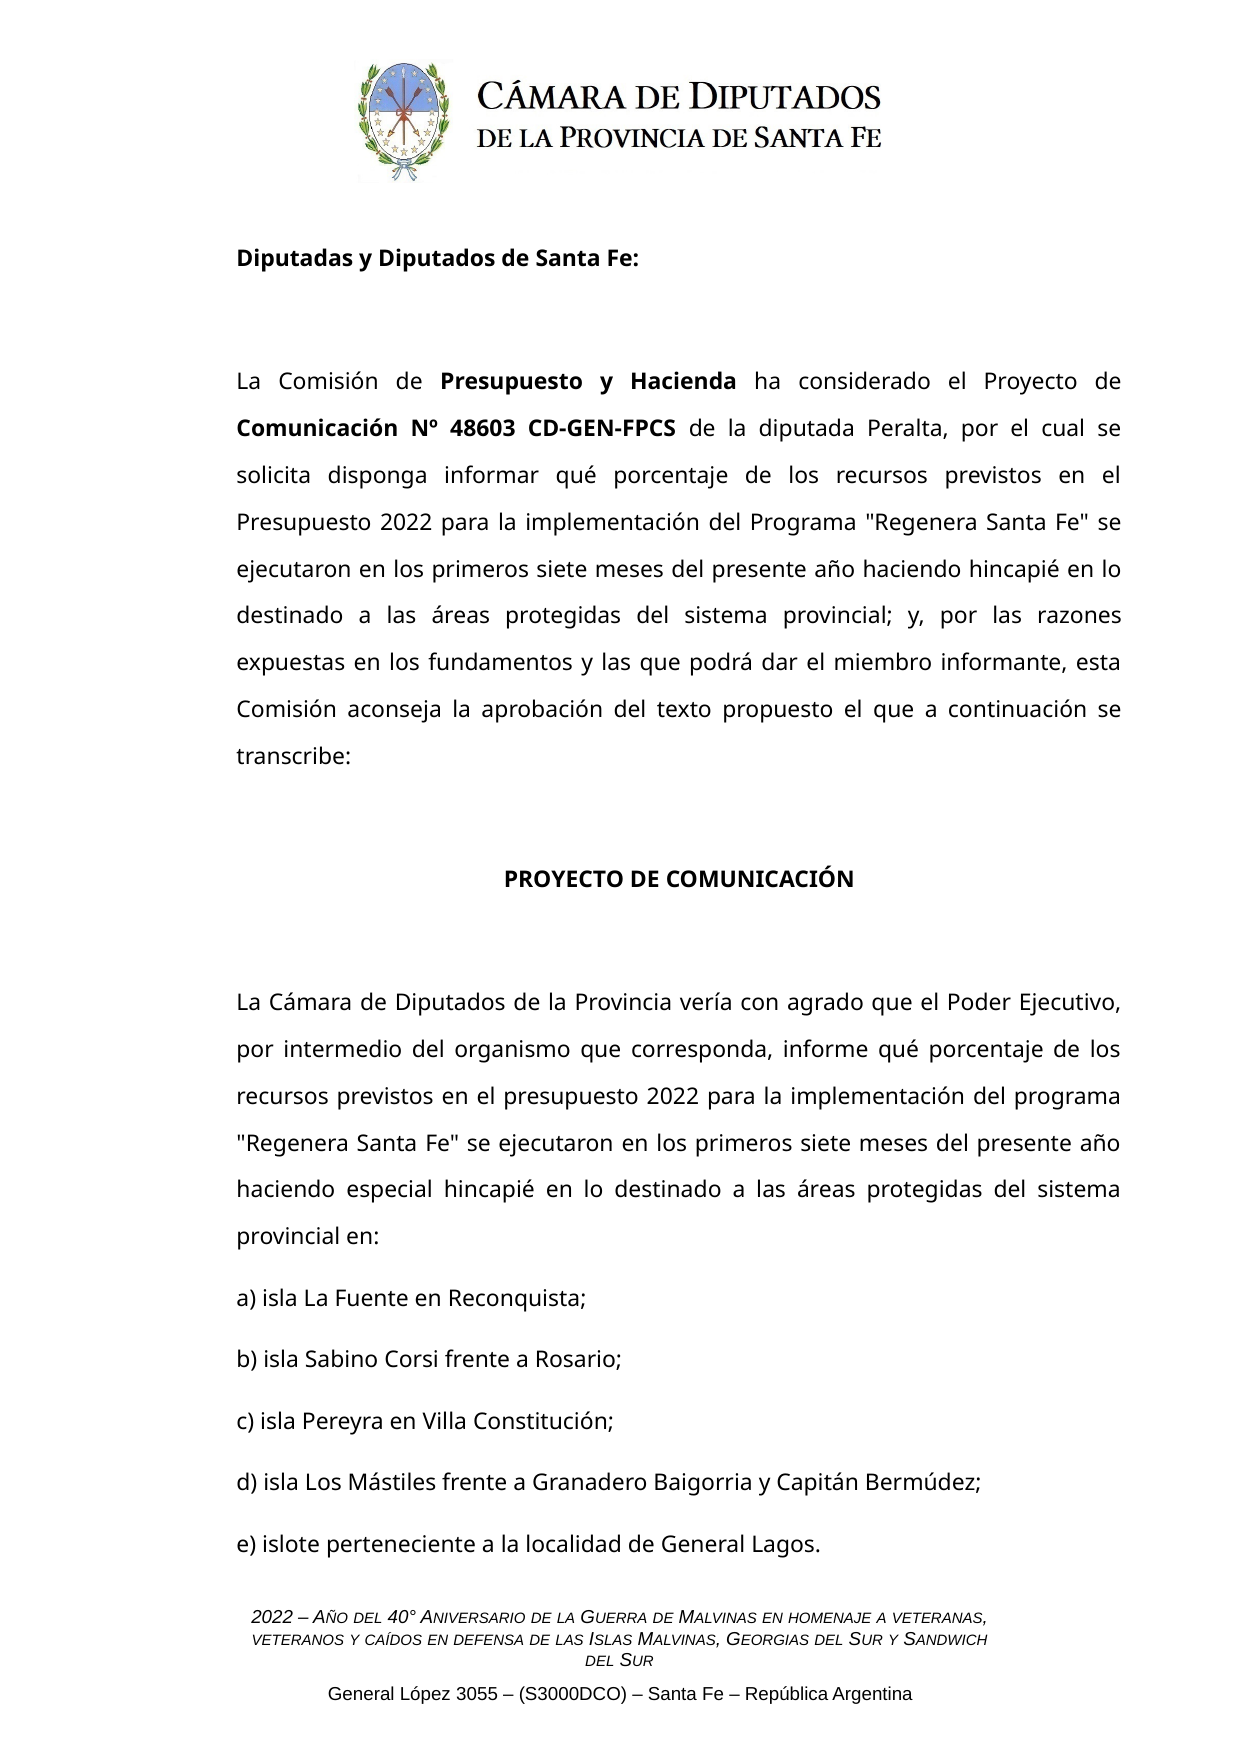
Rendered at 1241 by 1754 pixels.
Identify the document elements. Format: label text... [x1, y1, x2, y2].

text Diputadas y Diputados de Santa Fe: [236, 242, 1122, 273]
text PROYECTO DE COMUNICACIÓN [236, 863, 1122, 894]
text b) isla Sabino Corsi frente a Rosario; [236, 1343, 1122, 1374]
picture [354, 59, 886, 183]
text c) isla Pereyra en Villa Constitución; [236, 1405, 1122, 1436]
text d) isla Los Mástiles frente a Granadero Baigorria y Capitán Bermúdez; [236, 1466, 1122, 1497]
text e) islote perteneciente a la localidad de General Lagos. [236, 1528, 1122, 1559]
text La Cámara de Diputados de la Provincia vería con agrado que el Poder Ejecutivo, por intermedio del organismo que corresponda, informe qué porcentaje de los recursos previstos en el presupuesto 2022 para la implementación del programa "Regenera Santa Fe" se ejecutaron en los primeros siete meses del presente año haciendo especial hincapié en lo destinado a las áreas protegidas del sistema provincial en: [236, 986, 1122, 1252]
text a) isla La Fuente en Reconquista; [236, 1282, 1122, 1313]
text La Comisión de Presupuesto y Hacienda ha considerado el Proyecto de Comunicación Nº 48603 CD-GEN-FPCS de la diputada Peralta, por el cual se solicita disponga informar qué porcentaje de los recursos previstos en el Presupuesto 2022 para la implementación del Programa "Regenera Santa Fe" se ejecutaron en los primeros siete meses del presente año haciendo hincapié en lo destinado a las áreas protegidas del sistema provincial; y, por las razones expuestas en los fundamentos y las que podrá dar el miembro informante, esta Comisión aconseja la aprobación del texto propuesto el que a continuación se transcribe: [236, 365, 1122, 771]
